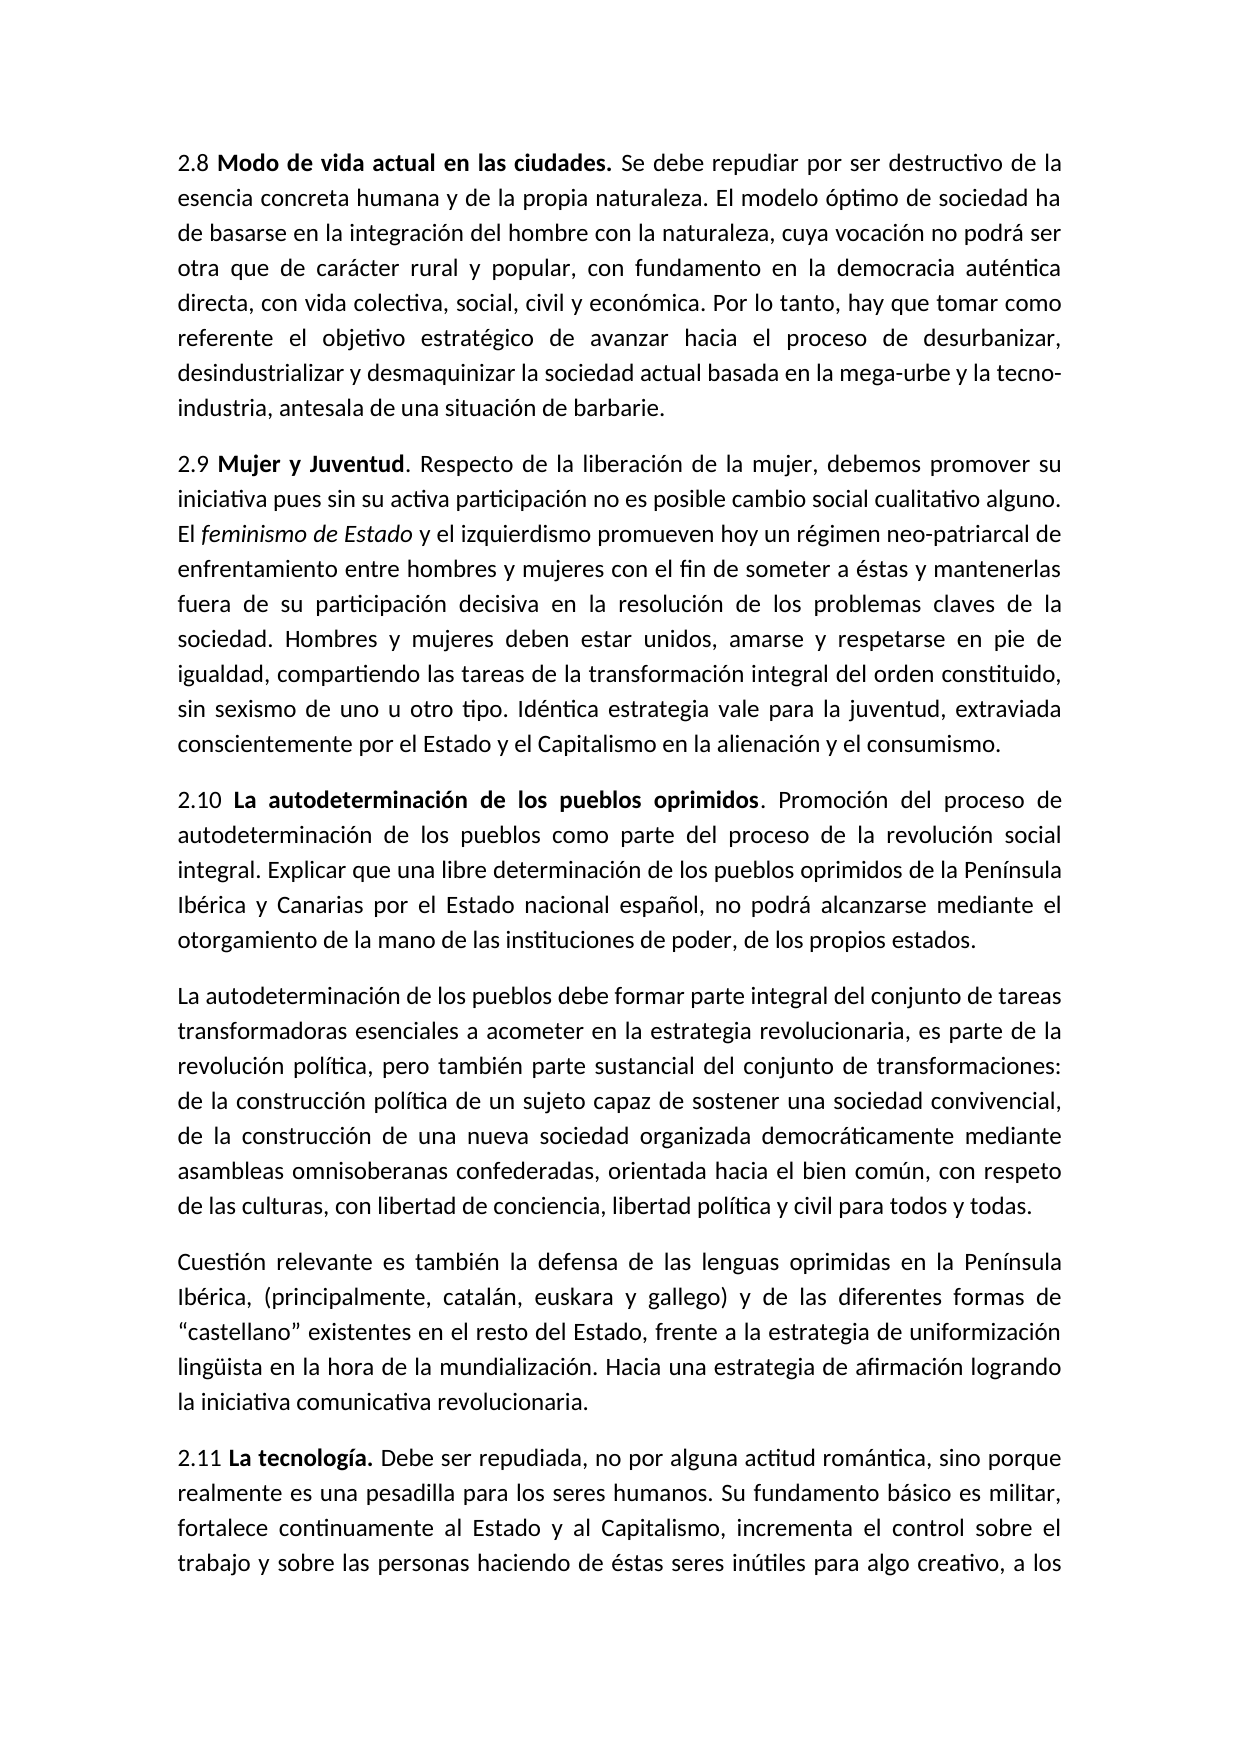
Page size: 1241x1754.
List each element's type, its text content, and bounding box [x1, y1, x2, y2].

text 2.9 Mujer y Juventud. Respecto de la liberación de la mujer, debemos promover su iniciativa pues sin su activa participación no es posible cambio social cualitativo alguno. El feminismo de Estado y el izquierdismo promueven hoy un régimen neo-patriarcal de enfrentamiento entre hombres y mujeres con el fin de someter a éstas y mantenerlas fuera de su participación decisiva en la resolución de los problemas claves de la sociedad. Hombres y mujeres deben estar unidos, amarse y respetarse en pie de igualdad, compartiendo las tareas de la transformación integral del orden constituido, sin sexismo de uno u otro tipo. Idéntica estrategia vale para la juventud, extraviada conscientemente por el Estado y el Capitalismo en la alienación y el consumismo. [177, 448, 1063, 759]
text 2.11 La tecnología. Debe ser repudiada, no por alguna actitud romántica, sino porque realmente es una pesadilla para los seres humanos. Su fundamento básico es militar, fortalece continuamente al Estado y al Capitalismo, incrementa el control sobre el trabajo y sobre las personas haciendo de éstas seres inútiles para algo creativo, a los [177, 1442, 1063, 1577]
text Cuestión relevante es también la defensa de las lenguas oprimidas en la Península Ibérica, (principalmente, catalán, euskara y gallego) y de las diferentes formas de “castellano” existentes en el resto del Estado, frente a la estrategia de uniformización lingüista en la hora de la mundialización. Hacia una estrategia de afirmación logrando la iniciativa comunicativa revolucionaria. [177, 1246, 1063, 1416]
text 2.10 La autodeterminación de los pueblos oprimidos. Promoción del proceso de autodeterminación de los pueblos como parte del proceso de la revolución social integral. Explicar que una libre determinación de los pueblos oprimidos de la Península Ibérica y Canarias por el Estado nacional español, no podrá alcanzarse mediante el otorgamiento de la mano de las instituciones de poder, de los propios estados. [177, 784, 1063, 955]
text La autodeterminación de los pueblos debe formar parte integral del conjunto de tareas transformadoras esenciales a acometer en la estrategia revolucionaria, es parte de la revolución política, pero también parte sustancial del conjunto de transformaciones: de la construcción política de un sujeto capaz de sostener una sociedad convivencial, de la construcción de una nueva sociedad organizada democráticamente mediante asambleas omnisoberanas confederadas, orientada hacia el bien común, con respeto de las culturas, con libertad de conciencia, libertad política y civil para todos y todas. [177, 980, 1063, 1221]
text 2.8 Modo de vida actual en las ciudades. Se debe repudiar por ser destructivo de la esencia concreta humana y de la propia naturaleza. El modelo óptimo de sociedad ha de basarse en la integración del hombre con la naturaleza, cuya vocación no podrá ser otra que de carácter rural y popular, con fundamento en la democracia auténtica directa, con vida colectiva, social, civil y económica. Por lo tanto, hay que tomar como referente el objetivo estratégico de avanzar hacia el proceso de desurbanizar, desindustrializar y desmaquinizar la sociedad actual basada en la mega-urbe y la tecno-industria, antesala de una situación de barbarie. [177, 148, 1063, 423]
